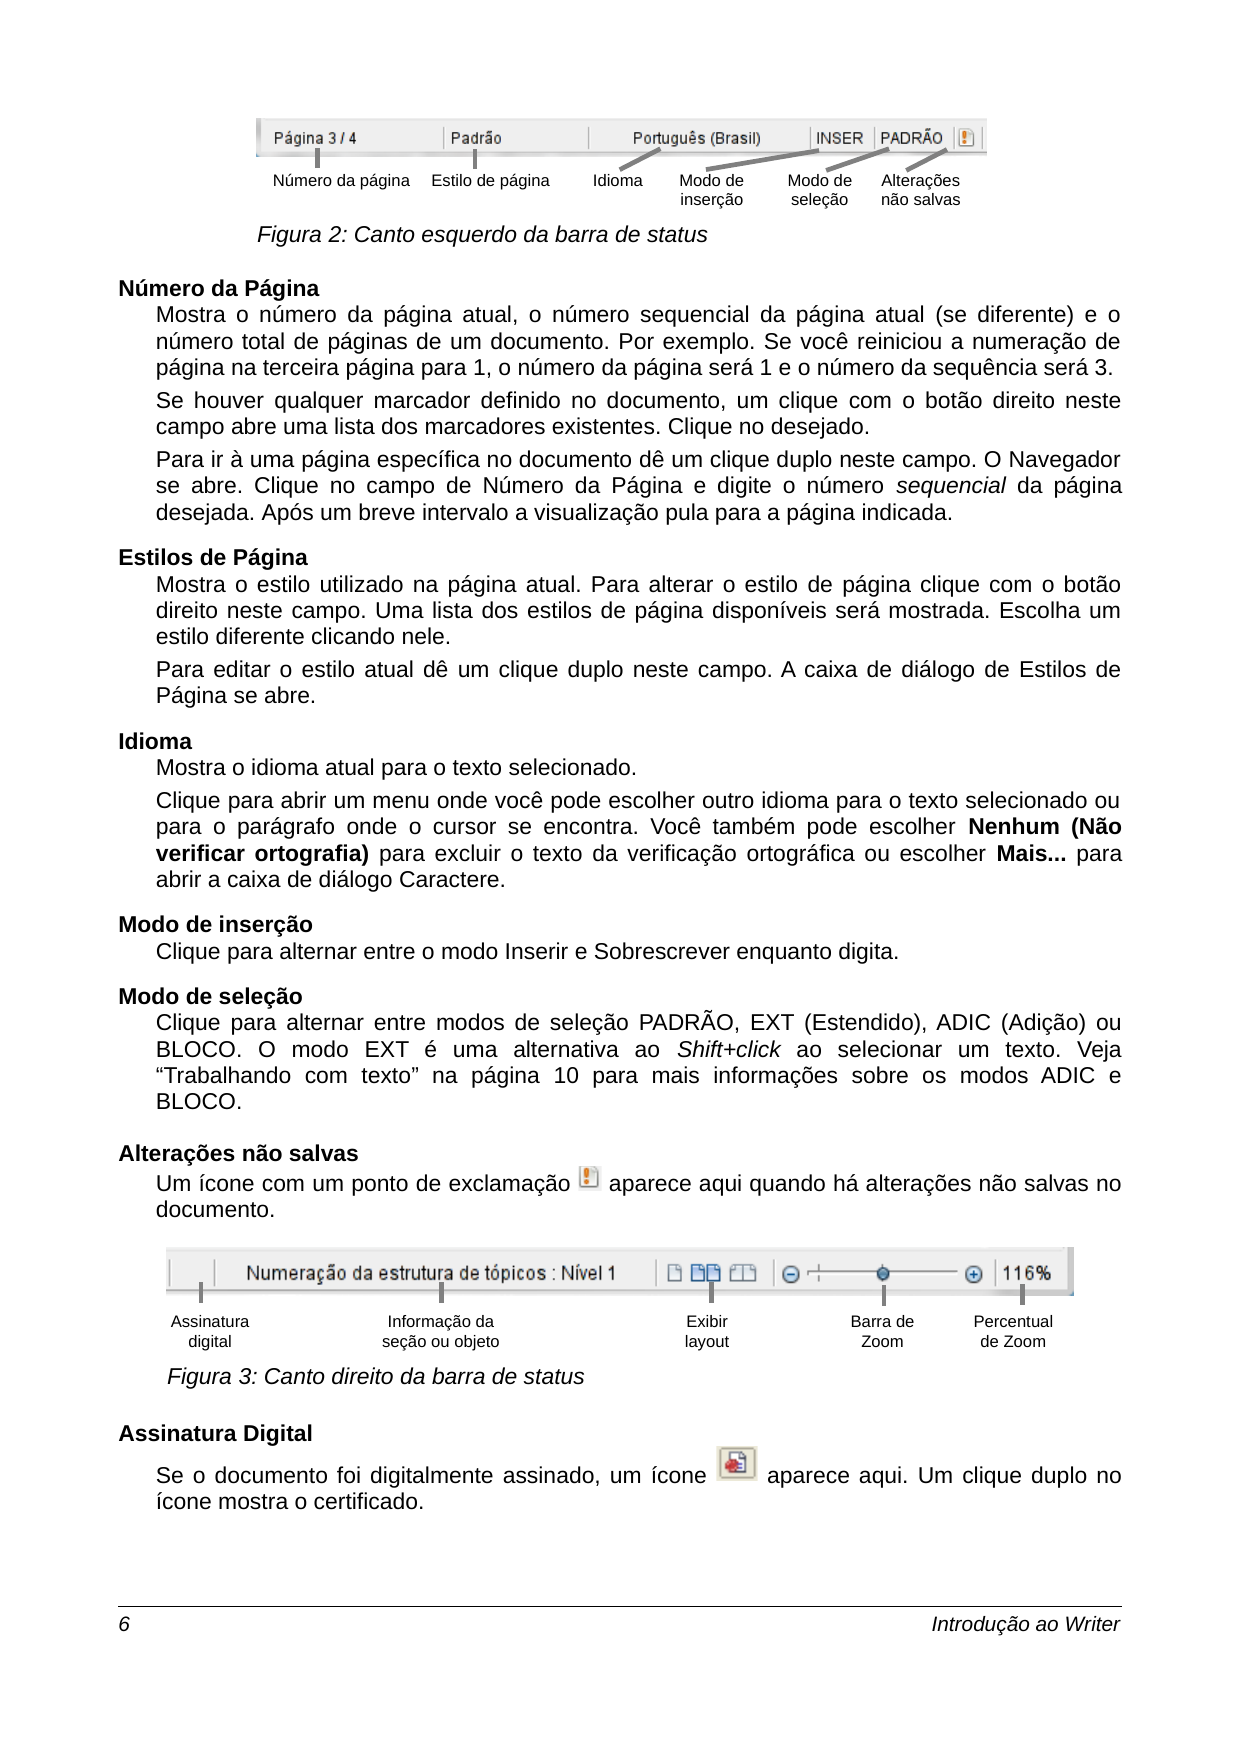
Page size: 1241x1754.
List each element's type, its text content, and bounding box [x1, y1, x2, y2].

text Estilos de Página [118, 544, 1122, 571]
text Idioma [118, 728, 1122, 754]
text Assinatura Digital [118, 1420, 1122, 1446]
text Clique para abrir um menu onde você pode escolher outro idioma para o texto selecionado ou para o parágrafo onde o cursor se encontra. Você também pode escolher Nenhum (Não verificar ortografia) para excluir o texto da verificação ortográfica ou escolher Mais... para abrir a caixa de diálogo Caractere. [156, 787, 1122, 892]
text Modo de seleção [118, 983, 1122, 1009]
text Modo de inserção [118, 911, 1122, 938]
picture [166, 1247, 1074, 1296]
text Clique para alternar entre modos de seleção PADRÃO, EXT (Estendido), ADIC (Adição) ou BLOCO. O modo EXT é uma alternativa ao Shift+click ao selecionar um texto. Veja “” na página para mais informações sobre os modos ADIC e BLOCO. [156, 1009, 1122, 1115]
text Mostra o número da página atual, o número sequencial da página atual (se diferente) e o número total de páginas de um documento. Por exemplo. Se você reiniciou a numeração de página na terceira página para 1, o número da página será 1 e o número da sequência será 3. [156, 301, 1122, 381]
text Se houver qualquer marcador definido no documento, um clique com o botão direito neste campo abre uma lista dos marcadores existentes. Clique no desejado. [156, 387, 1122, 440]
text Clique para alternar entre o modo Inserir e Sobrescrever enquanto digita. [156, 938, 1122, 964]
text Alterações não salvas [118, 1140, 1122, 1166]
text Para editar o estilo atual dê um clique duplo neste campo. A caixa de diálogo de Estilos de Página se abre. [156, 656, 1122, 709]
picture [256, 118, 987, 157]
text inserção seleção não salvas [257, 190, 983, 209]
text Mostra o estilo utilizado na página atual. Para alterar o estilo de página clique com o botão direito neste campo. Uma lista dos estilos de página disponíveis será mostrada. Escolha um estilo diferente clicando nele. [156, 571, 1122, 649]
text Figura : Canto direito da barra de status [167, 1363, 1073, 1389]
text Para ir à uma página específica no documento dê um clique duplo neste campo. O Navegador se abre. Clique no campo de Número da Página e digite o número sequencial da página desejada. Após um breve intervalo a visualização pula para a página indicada. [156, 446, 1122, 525]
text Figura : Canto esquerdo da barra de status [257, 221, 983, 248]
text Mostra o idioma atual para o texto selecionado. [156, 754, 1122, 780]
picture [578, 1166, 602, 1191]
text Assinatura Informação da Exibir Barra de Percentual [167, 1312, 1073, 1331]
text Número da Página [118, 275, 1122, 301]
text Número da página Estilo de página Idioma Modo de Modo de Alterações [257, 171, 983, 190]
text Um ícone com um ponto de exclamação aparece aqui quando há alterações não salvas no documento. [156, 1166, 1122, 1222]
picture [716, 1446, 758, 1481]
text digital seção ou objeto layout Zoom de Zoom [167, 1331, 1073, 1351]
text Se o documento foi digitalmente assinado, um ícone aparece aqui. Um clique duplo no ícone mostra o certificado. [156, 1446, 1122, 1514]
